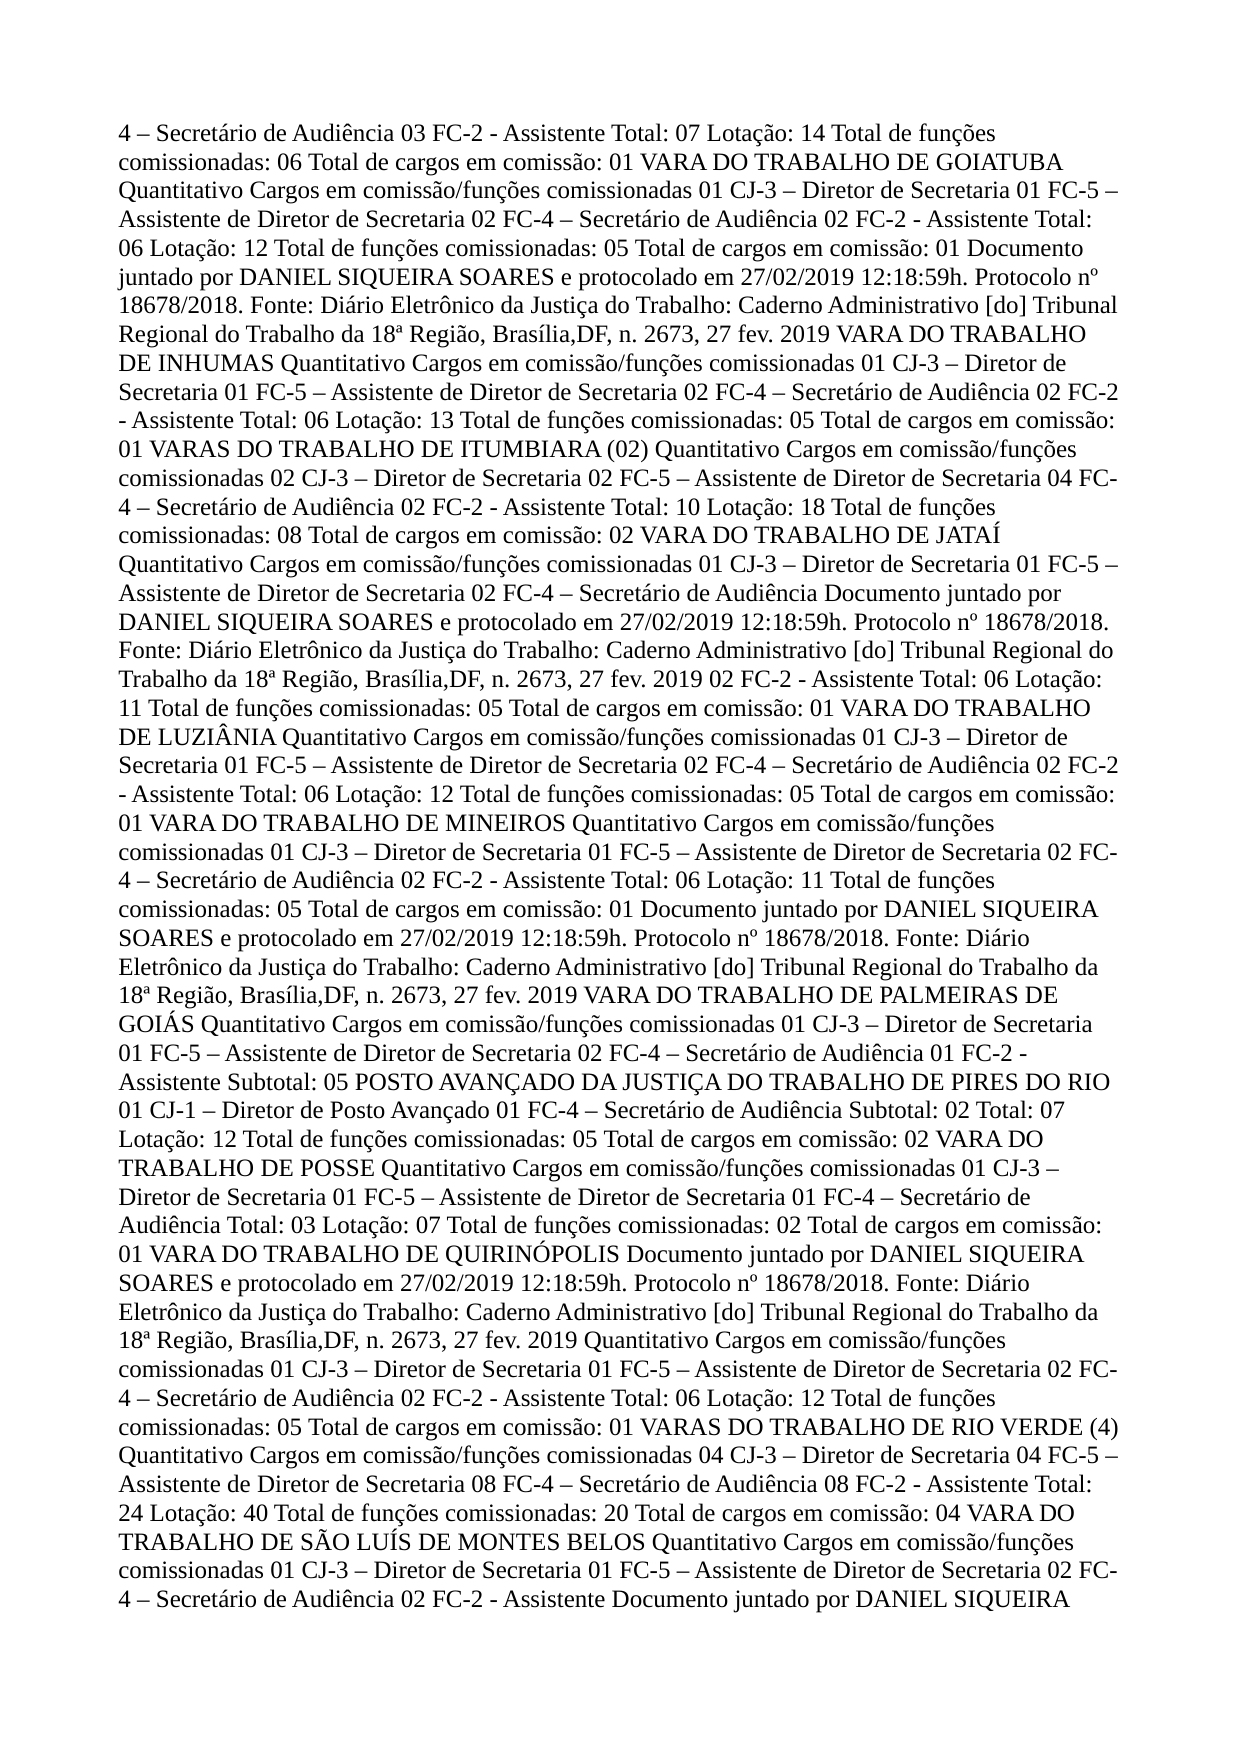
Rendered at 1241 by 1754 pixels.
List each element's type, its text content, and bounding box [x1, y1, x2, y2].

text 4 – Secretário de Audiência 03 FC-2 - Assistente Total: 07 Lotação: 14 Total de funções comissionadas: 06 Total de cargos em comissão: 01 VARA DO TRABALHO DE GOIATUBA Quantitativo Cargos em comissão/funções comissionadas 01 CJ-3 – Diretor de Secretaria 01 FC-5 – Assistente de Diretor de Secretaria 02 FC-4 – Secretário de Audiência 02 FC-2 - Assistente Total: 06 Lotação: 12 Total de funções comissionadas: 05 Total de cargos em comissão: 01 Documento juntado por DANIEL SIQUEIRA SOARES e protocolado em 27/02/2019 12:18:59h. Protocolo nº 18678/2018. Fonte: Diário Eletrônico da Justiça do Trabalho: Caderno Administrativo [do] Tribunal Regional do Trabalho da 18ª Região, Brasília,DF, n. 2673, 27 fev. 2019 VARA DO TRABALHO DE INHUMAS Quantitativo Cargos em comissão/funções comissionadas 01 CJ-3 – Diretor de Secretaria 01 FC-5 – Assistente de Diretor de Secretaria 02 FC-4 – Secretário de Audiência 02 FC-2 - Assistente Total: 06 Lotação: 13 Total de funções comissionadas: 05 Total de cargos em comissão: 01 VARAS DO TRABALHO DE ITUMBIARA (02) Quantitativo Cargos em comissão/funções comissionadas 02 CJ-3 – Diretor de Secretaria 02 FC-5 – Assistente de Diretor de Secretaria 04 FC-4 – Secretário de Audiência 02 FC-2 - Assistente Total: 10 Lotação: 18 Total de funções comissionadas: 08 Total de cargos em comissão: 02 VARA DO TRABALHO DE JATAÍ Quantitativo Cargos em comissão/funções comissionadas 01 CJ-3 – Diretor de Secretaria 01 FC-5 – Assistente de Diretor de Secretaria 02 FC-4 – Secretário de Audiência Documento juntado por DANIEL SIQUEIRA SOARES e protocolado em 27/02/2019 12:18:59h. Protocolo nº 18678/2018. Fonte: Diário Eletrônico da Justiça do Trabalho: Caderno Administrativo [do] Tribunal Regional do Trabalho da 18ª Região, Brasília,DF, n. 2673, 27 fev. 2019 02 FC-2 - Assistente Total: 06 Lotação: 11 Total de funções comissionadas: 05 Total de cargos em comissão: 01 VARA DO TRABALHO DE LUZIÂNIA Quantitativo Cargos em comissão/funções comissionadas 01 CJ-3 – Diretor de Secretaria 01 FC-5 – Assistente de Diretor de Secretaria 02 FC-4 – Secretário de Audiência 02 FC-2 - Assistente Total: 06 Lotação: 12 Total de funções comissionadas: 05 Total de cargos em comissão: 01 VARA DO TRABALHO DE MINEIROS Quantitativo Cargos em comissão/funções comissionadas 01 CJ-3 – Diretor de Secretaria 01 FC-5 – Assistente de Diretor de Secretaria 02 FC-4 – Secretário de Audiência 02 FC-2 - Assistente Total: 06 Lotação: 11 Total de funções comissionadas: 05 Total de cargos em comissão: 01 Documento juntado por DANIEL SIQUEIRA SOARES e protocolado em 27/02/2019 12:18:59h. Protocolo nº 18678/2018. Fonte: Diário Eletrônico da Justiça do Trabalho: Caderno Administrativo [do] Tribunal Regional do Trabalho da 18ª Região, Brasília,DF, n. 2673, 27 fev. 2019 VARA DO TRABALHO DE PALMEIRAS DE GOIÁS Quantitativo Cargos em comissão/funções comissionadas 01 CJ-3 – Diretor de Secretaria 01 FC-5 – Assistente de Diretor de Secretaria 02 FC-4 – Secretário de Audiência 01 FC-2 - Assistente Subtotal: 05 POSTO AVANÇADO DA JUSTIÇA DO TRABALHO DE PIRES DO RIO 01 CJ-1 – Diretor de Posto Avançado 01 FC-4 – Secretário de Audiência Subtotal: 02 Total: 07 Lotação: 12 Total de funções comissionadas: 05 Total de cargos em comissão: 02 VARA DO TRABALHO DE POSSE Quantitativo Cargos em comissão/funções comissionadas 01 CJ-3 – Diretor de Secretaria 01 FC-5 – Assistente de Diretor de Secretaria 01 FC-4 – Secretário de Audiência Total: 03 Lotação: 07 Total de funções comissionadas: 02 Total de cargos em comissão: 01 VARA DO TRABALHO DE QUIRINÓPOLIS Documento juntado por DANIEL SIQUEIRA SOARES e protocolado em 27/02/2019 12:18:59h. Protocolo nº 18678/2018. Fonte: Diário Eletrônico da Justiça do Trabalho: Caderno Administrativo [do] Tribunal Regional do Trabalho da 18ª Região, Brasília,DF, n. 2673, 27 fev. 2019 Quantitativo Cargos em comissão/funções comissionadas 01 CJ-3 – Diretor de Secretaria 01 FC-5 – Assistente de Diretor de Secretaria 02 FC-4 – Secretário de Audiência 02 FC-2 - Assistente Total: 06 Lotação: 12 Total de funções comissionadas: 05 Total de cargos em comissão: 01 VARAS DO TRABALHO DE RIO VERDE (4) Quantitativo Cargos em comissão/funções comissionadas 04 CJ-3 – Diretor de Secretaria 04 FC-5 – Assistente de Diretor de Secretaria 08 FC-4 – Secretário de Audiência 08 FC-2 - Assistente Total: 24 Lotação: 40 Total de funções comissionadas: 20 Total de cargos em comissão: 04 VARA DO TRABALHO DE SÃO LUÍS DE MONTES BELOS Quantitativo Cargos em comissão/funções comissionadas 01 CJ-3 – Diretor de Secretaria 01 FC-5 – Assistente de Diretor de Secretaria 02 FC-4 – Secretário de Audiência 02 FC-2 - Assistente Documento juntado por DANIEL SIQUEIRA [118, 118, 1122, 1613]
